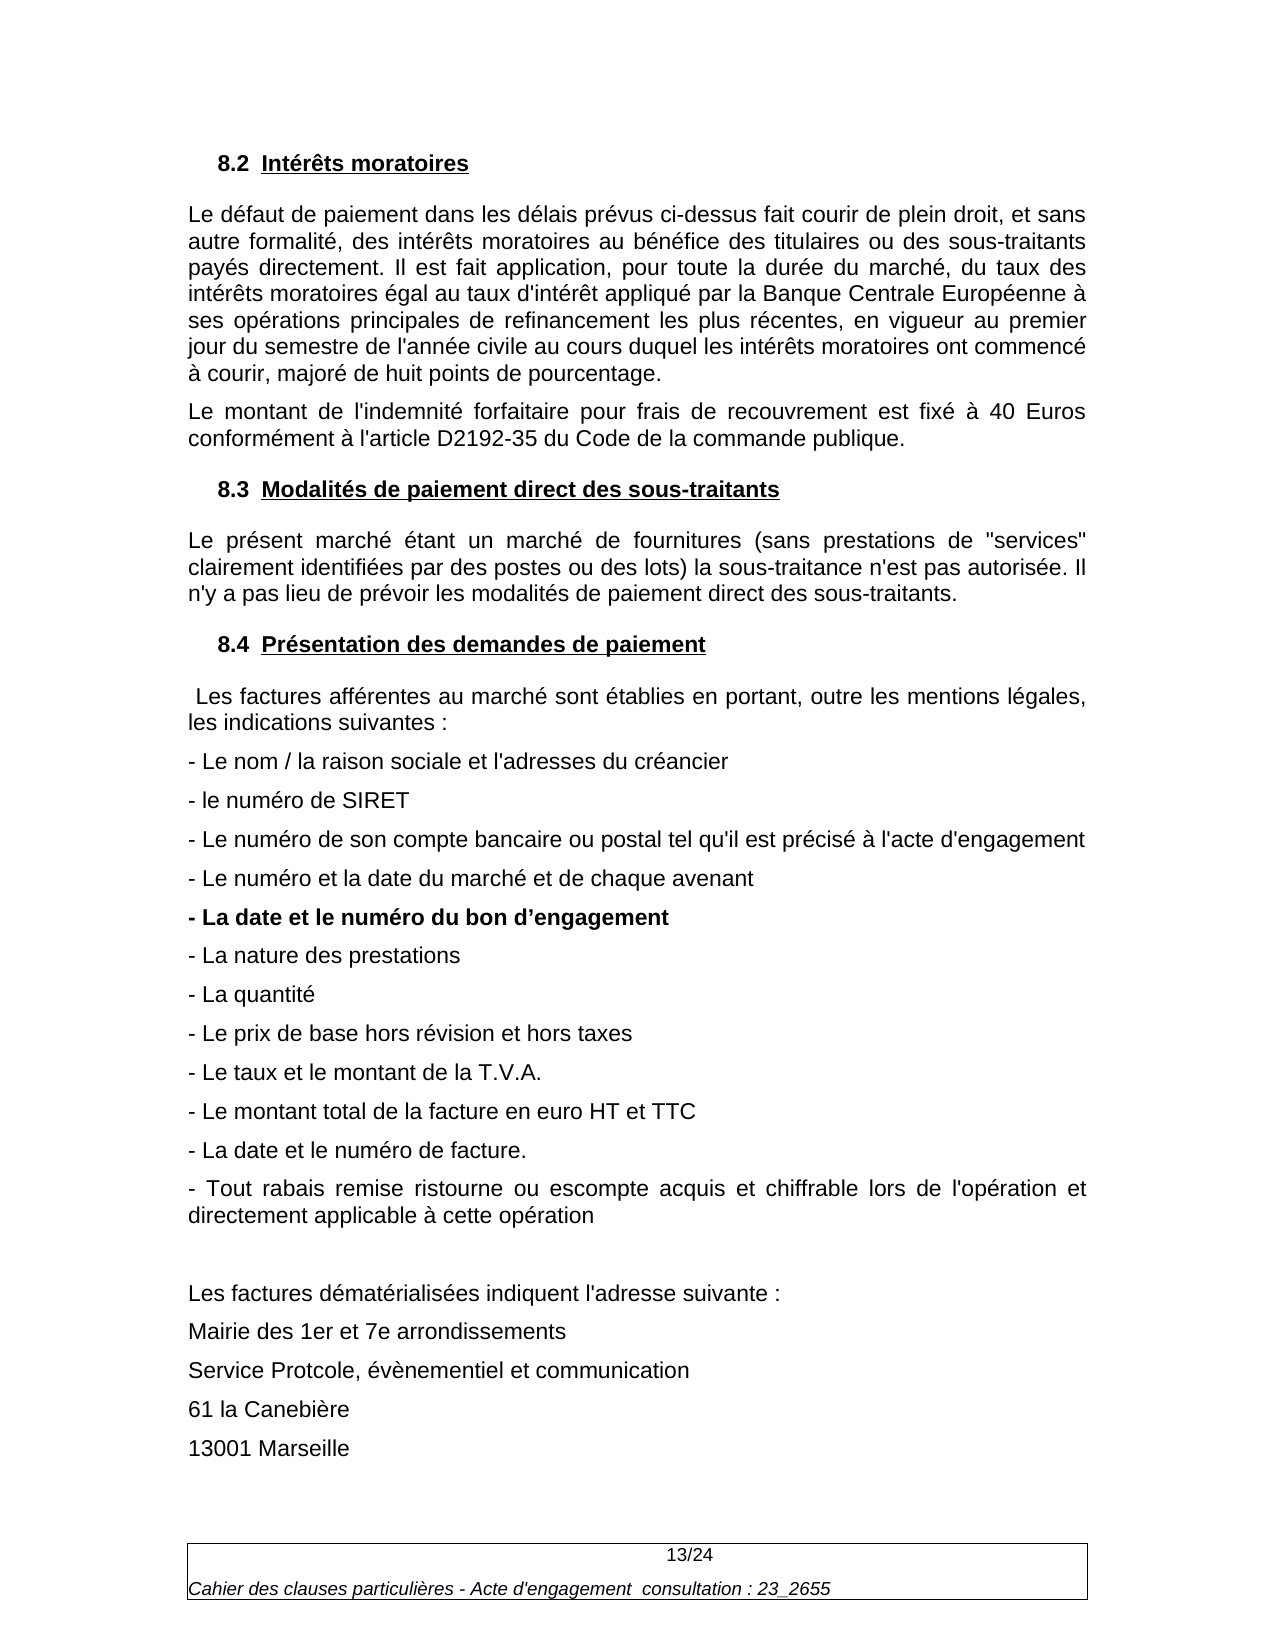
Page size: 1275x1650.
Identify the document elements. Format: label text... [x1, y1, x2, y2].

text - La quantité [188, 981, 1087, 1007]
text - Le numéro de son compte bancaire ou postal tel qu'il est précisé à l'acte d'engagement [188, 826, 1087, 852]
text Les factures dématérialisées indiquent l'adresse suivante : [188, 1279, 1087, 1306]
text Le présent marché étant un marché de fournitures (sans prestations de "services" clairement identifiées par des postes ou des lots) la sous-traitance n'est pas autorisée. Il n'y a pas lieu de prévoir les modalités de paiement direct des sous-traitants. [188, 527, 1087, 606]
text - Le taux et le montant de la T.V.A. [188, 1059, 1087, 1085]
text - La nature des prestations [188, 942, 1087, 969]
subtitle Modalités de paiement direct des sous-traitants [188, 476, 1087, 502]
text 61 la Canebière [188, 1396, 1087, 1422]
text Le défaut de paiement dans les délais prévus ci-dessus fait courir de plein droit, et sans autre formalité, des intérêts moratoires au bénéfice des titulaires ou des sous-traitants payés directement. Il est fait application, pour toute la durée du marché, du taux des intérêts moratoires égal au taux d'intérêt appliqué par la Banque Centrale Européenne à ses opérations principales de refinancement les plus récentes, en vigueur au premier jour du semestre de l'année civile au cours duquel les intérêts moratoires ont commencé à courir, majoré de huit points de pourcentage. [188, 201, 1087, 386]
text - Le prix de base hors révision et hors taxes [188, 1020, 1087, 1046]
subtitle Intérêts moratoires [188, 150, 1087, 176]
text - Le nom / la raison sociale et l'adresses du créancier [188, 748, 1087, 774]
text - La date et le numéro de facture. [188, 1137, 1087, 1163]
text - Le montant total de la facture en euro HT et TTC [188, 1098, 1087, 1124]
text Le montant de l'indemnité forfaitaire pour frais de recouvrement est fixé à 40 Euros conformément à l'article D2192-35 du Code de la commande publique. [188, 398, 1087, 451]
text Mairie des 1er et 7e arrondissements [188, 1318, 1087, 1345]
text Service Protcole, évènementiel et communication [188, 1357, 1087, 1383]
subtitle Présentation des demandes de paiement [188, 631, 1087, 658]
text - le numéro de SIRET [188, 787, 1087, 813]
text - Le numéro et la date du marché et de chaque avenant [188, 864, 1087, 891]
text Les factures afférentes au marché sont établies en portant, outre les mentions légales, les indications suivantes : [188, 683, 1087, 736]
text 13001 Marseille [188, 1435, 1087, 1461]
text - Tout rabais remise ristourne ou escompte acquis et chiffrable lors de l'opération et directement applicable à cette opération [188, 1175, 1087, 1228]
text - La date et le numéro du bon d’engagement [188, 903, 1087, 930]
